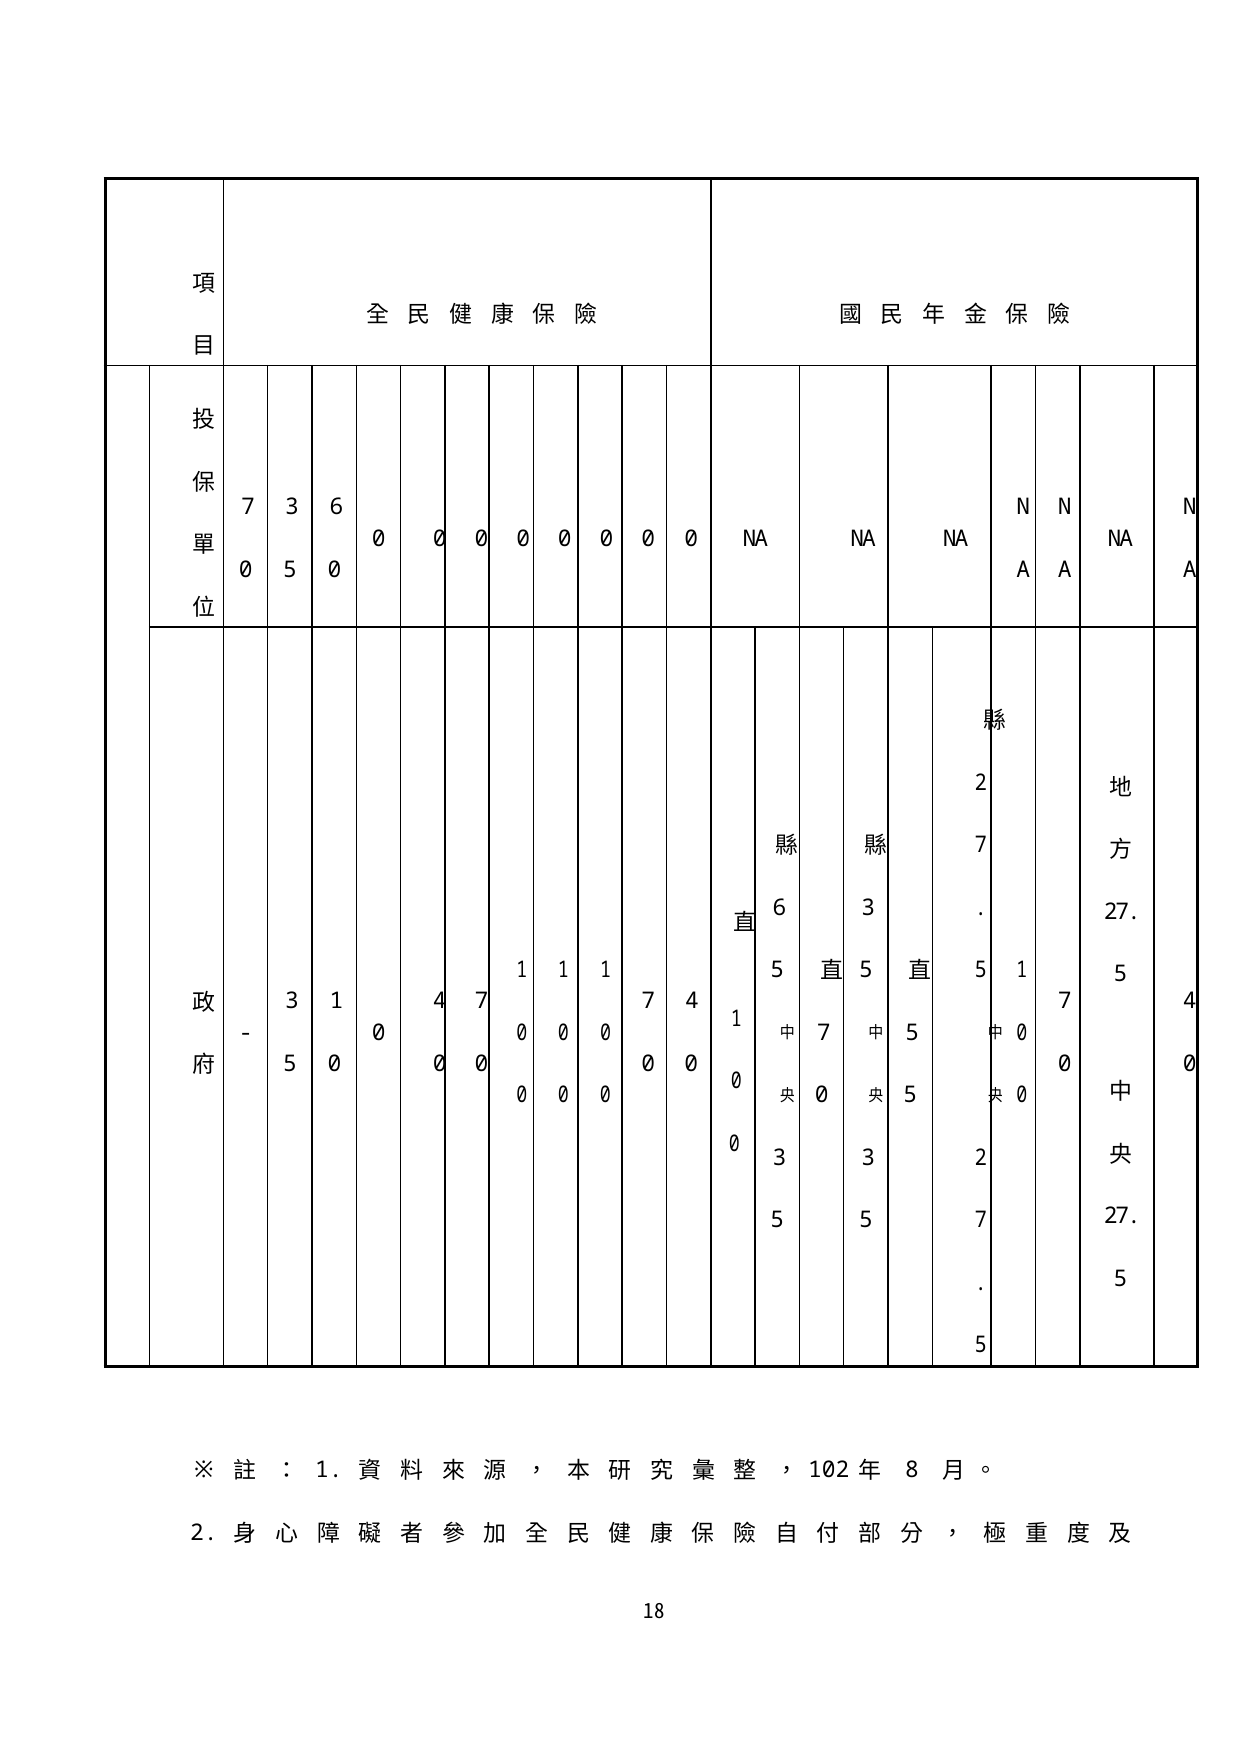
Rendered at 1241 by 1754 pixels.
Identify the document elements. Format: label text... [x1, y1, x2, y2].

table_cell 直55 [889, 628, 932, 1365]
table_cell - [224, 628, 267, 1365]
table_cell 40 [667, 628, 710, 1365]
table_cell 100 [490, 628, 533, 1365]
table_cell 70 [1036, 628, 1079, 1365]
table_cell 35 [268, 628, 311, 1365]
table_cell 0 [446, 366, 488, 626]
table_cell 0 [623, 366, 666, 626]
table_cell 70 [623, 628, 666, 1365]
table_cell 直70 [800, 628, 843, 1365]
table_cell 100 [534, 628, 577, 1365]
table_cell 0 [667, 366, 710, 626]
text ※註：1.資料來源，本研究彙整，102年8月。 [94, 1427, 1058, 1490]
table_cell 60 [313, 366, 356, 626]
table_header 國民年金保險 [712, 180, 1196, 365]
table_cell 0 [490, 366, 533, 626]
table_cell [107, 366, 149, 1365]
table_cell 縣27.5 中央 27.5 [933, 628, 990, 1365]
table_cell 0 [579, 366, 621, 626]
table_header 全民健康保險 [224, 180, 710, 365]
table_cell 40 [1155, 628, 1196, 1365]
table_cell 70 [446, 628, 488, 1365]
table_cell 0 [357, 628, 400, 1365]
table_cell NA [800, 366, 887, 626]
table_cell NA [1081, 366, 1153, 626]
table_cell 10 [313, 628, 356, 1365]
table_cell 35 [268, 366, 311, 626]
table_cell 政府 [150, 628, 223, 1365]
table_cell 縣65中央35 [756, 628, 799, 1365]
table_cell 100 [579, 628, 621, 1365]
table_cell 70 [224, 366, 267, 626]
table_cell NA [889, 366, 990, 626]
table_cell 投保單位 [150, 366, 223, 626]
table_cell NA [1155, 366, 1196, 626]
table_cell 直 100 [712, 628, 754, 1365]
table_cell NA [712, 366, 799, 626]
table_cell 0 [534, 366, 577, 626]
table_cell 40 [401, 628, 444, 1365]
table_cell NA [1036, 366, 1079, 626]
table_cell 地方27.5 中央27.5 [1081, 628, 1153, 1365]
table_cell 0 [357, 366, 400, 626]
text 2.身心障礙者參加全民健康保險自付部分，極重度及 [162, 1490, 1176, 1552]
table_cell 100 [992, 628, 1035, 1365]
table_header 項目 [107, 180, 223, 365]
table_cell 0 [401, 366, 444, 626]
table_cell NA [992, 366, 1035, 626]
table_cell 縣35中央35 [844, 628, 887, 1365]
